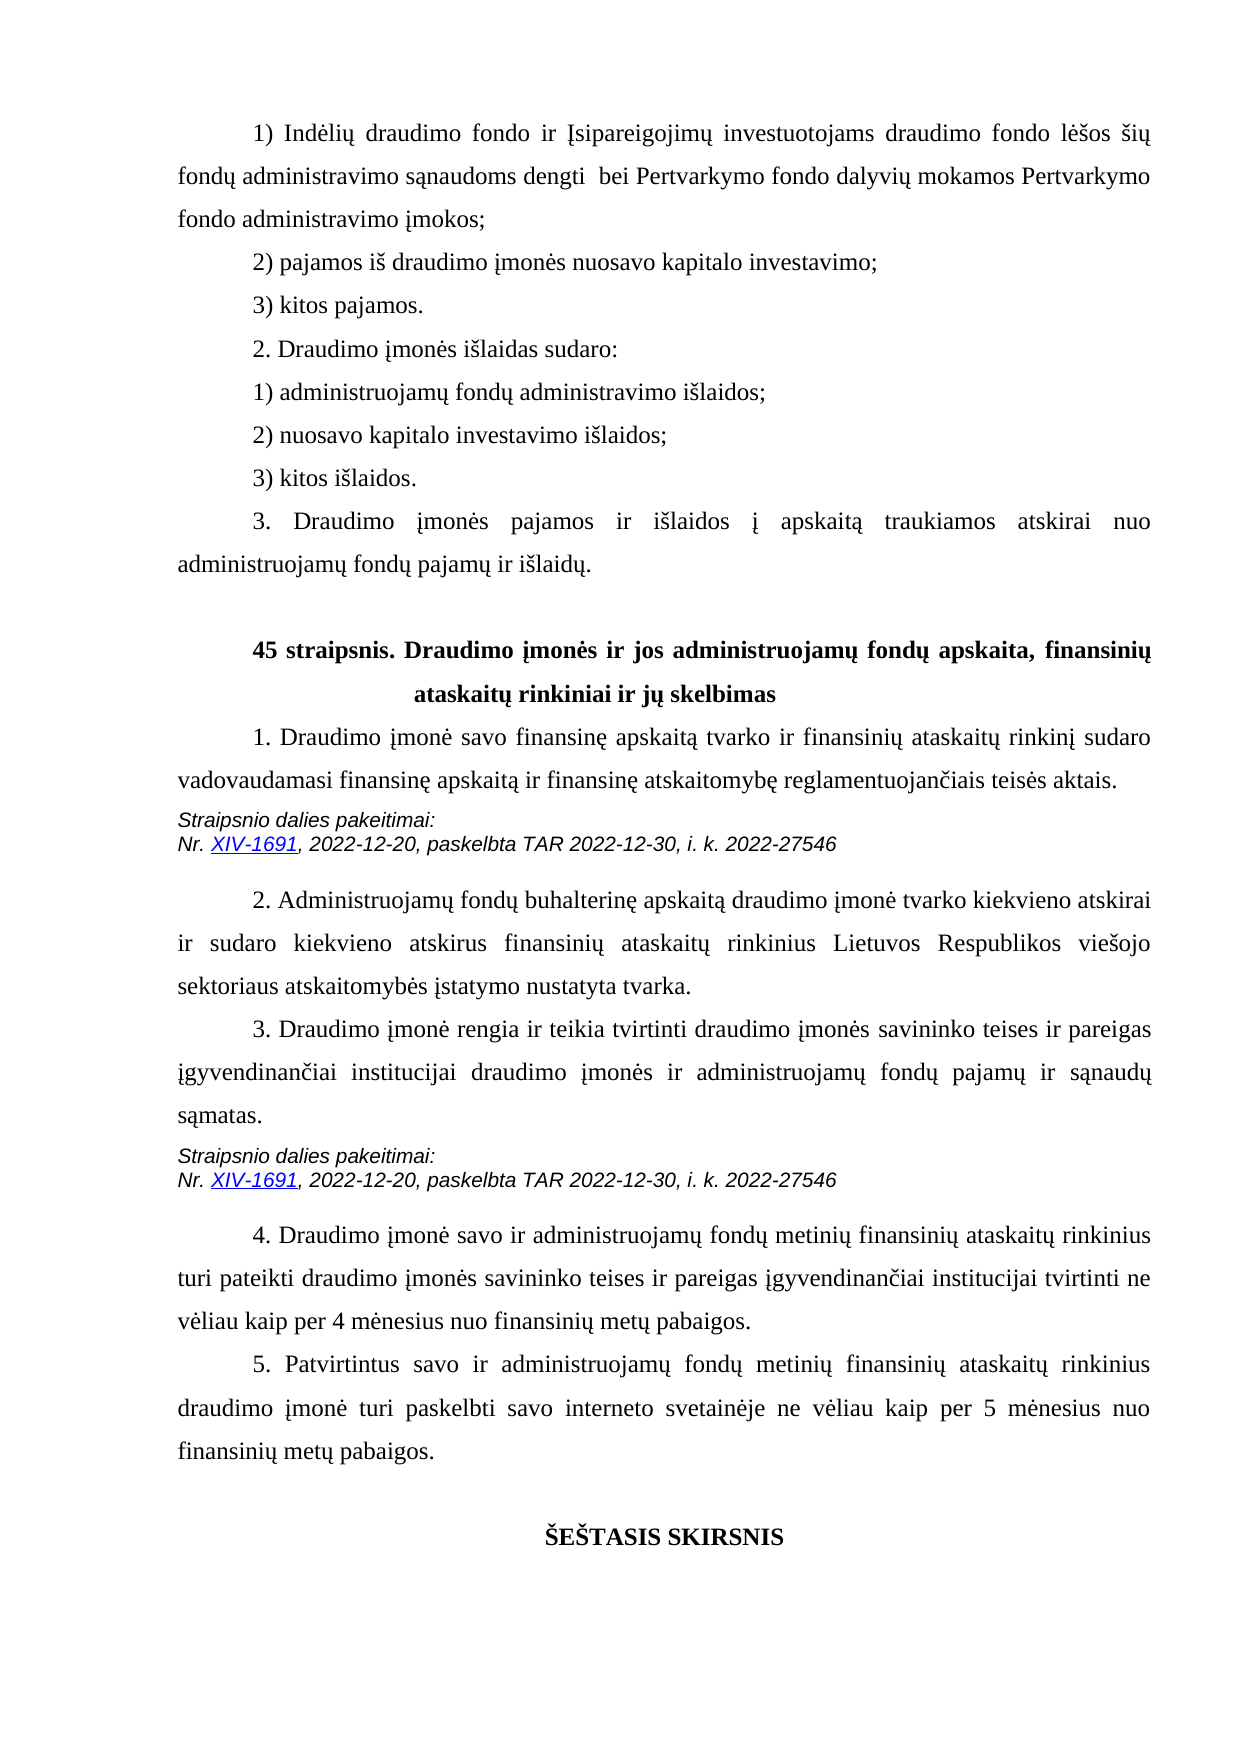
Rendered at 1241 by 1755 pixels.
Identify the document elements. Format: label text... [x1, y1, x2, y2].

text 3. Draudimo įmonė rengia ir teikia tvirtinti draudimo įmonės savininko teises ir pareigas įgyvendinančiai institucijai draudimo įmonės ir administruojamų fondų pajamų ir sąnaudų sąmatas. [177, 1014, 1152, 1129]
text 45 straipsnis. Draudimo įmonės ir jos administruojamų fondų apskaita, finansinių ataskaitų rinkiniai ir jų skelbimas [252, 636, 1152, 707]
text 2. Draudimo įmonės išlaidas sudaro: [177, 334, 1152, 362]
text 5. Patvirtintus savo ir administruojamų fondų metinių finansinių ataskaitų rinkinius draudimo įmonė turi paskelbti savo interneto svetainėje ne vėliau kaip per 5 mėnesius nuo finansinių metų pabaigos. [177, 1349, 1152, 1464]
text Nr. XIV-1691, 2022-12-20, paskelbta TAR 2022-12-30, i. k. 2022-27546 [177, 1167, 1152, 1191]
text Straipsnio dalies pakeitimai: [177, 808, 1152, 832]
text 3) kitos išlaidos. [177, 463, 1152, 492]
text 2. Administruojamų fondų buhalterinę apskaitą draudimo įmonė tvarko kiekvieno atskirai ir sudaro kiekvieno atskirus finansinių ataskaitų rinkinius Lietuvos Respublikos viešojo sektoriaus atskaitomybės įstatymo nustatyta tvarka. [177, 885, 1152, 1000]
text 3. Draudimo įmonės pajamos ir išlaidos į apskaitą traukiamos atskirai nuo administruojamų fondų pajamų ir išlaidų. [177, 506, 1152, 578]
text 2) nuosavo kapitalo investavimo išlaidos; [177, 420, 1152, 449]
text Nr. XIV-1691, 2022-12-20, paskelbta TAR 2022-12-30, i. k. 2022-27546 [177, 832, 1152, 856]
text 2) pajamos iš draudimo įmonės nuosavo kapitalo investavimo; [177, 247, 1152, 276]
text 1) Indėlių draudimo fondo ir Įsipareigojimų investuotojams draudimo fondo lėšos šių fondų administravimo sąnaudoms dengti bei Pertvarkymo fondo dalyvių mokamos Pertvarkymo fondo administravimo įmokos; [177, 118, 1152, 233]
text 1. Draudimo įmonė savo finansinę apskaitą tvarko ir finansinių ataskaitų rinkinį sudaro vadovaudamasi finansinę apskaitą ir finansinę atskaitomybę reglamentuojančiais teisės aktais. [177, 722, 1152, 794]
text 4. Draudimo įmonė savo ir administruojamų fondų metinių finansinių ataskaitų rinkinius turi pateikti draudimo įmonės savininko teises ir pareigas įgyvendinančiai institucijai tvirtinti ne vėliau kaip per 4 mėnesius nuo finansinių metų pabaigos. [177, 1220, 1152, 1335]
text Straipsnio dalies pakeitimai: [177, 1143, 1152, 1167]
text 1) administruojamų fondų administravimo išlaidos; [177, 377, 1152, 406]
text 3) kitos pajamos. [177, 291, 1152, 319]
text ŠEŠTASIS SKIRSNIS [177, 1522, 1152, 1551]
